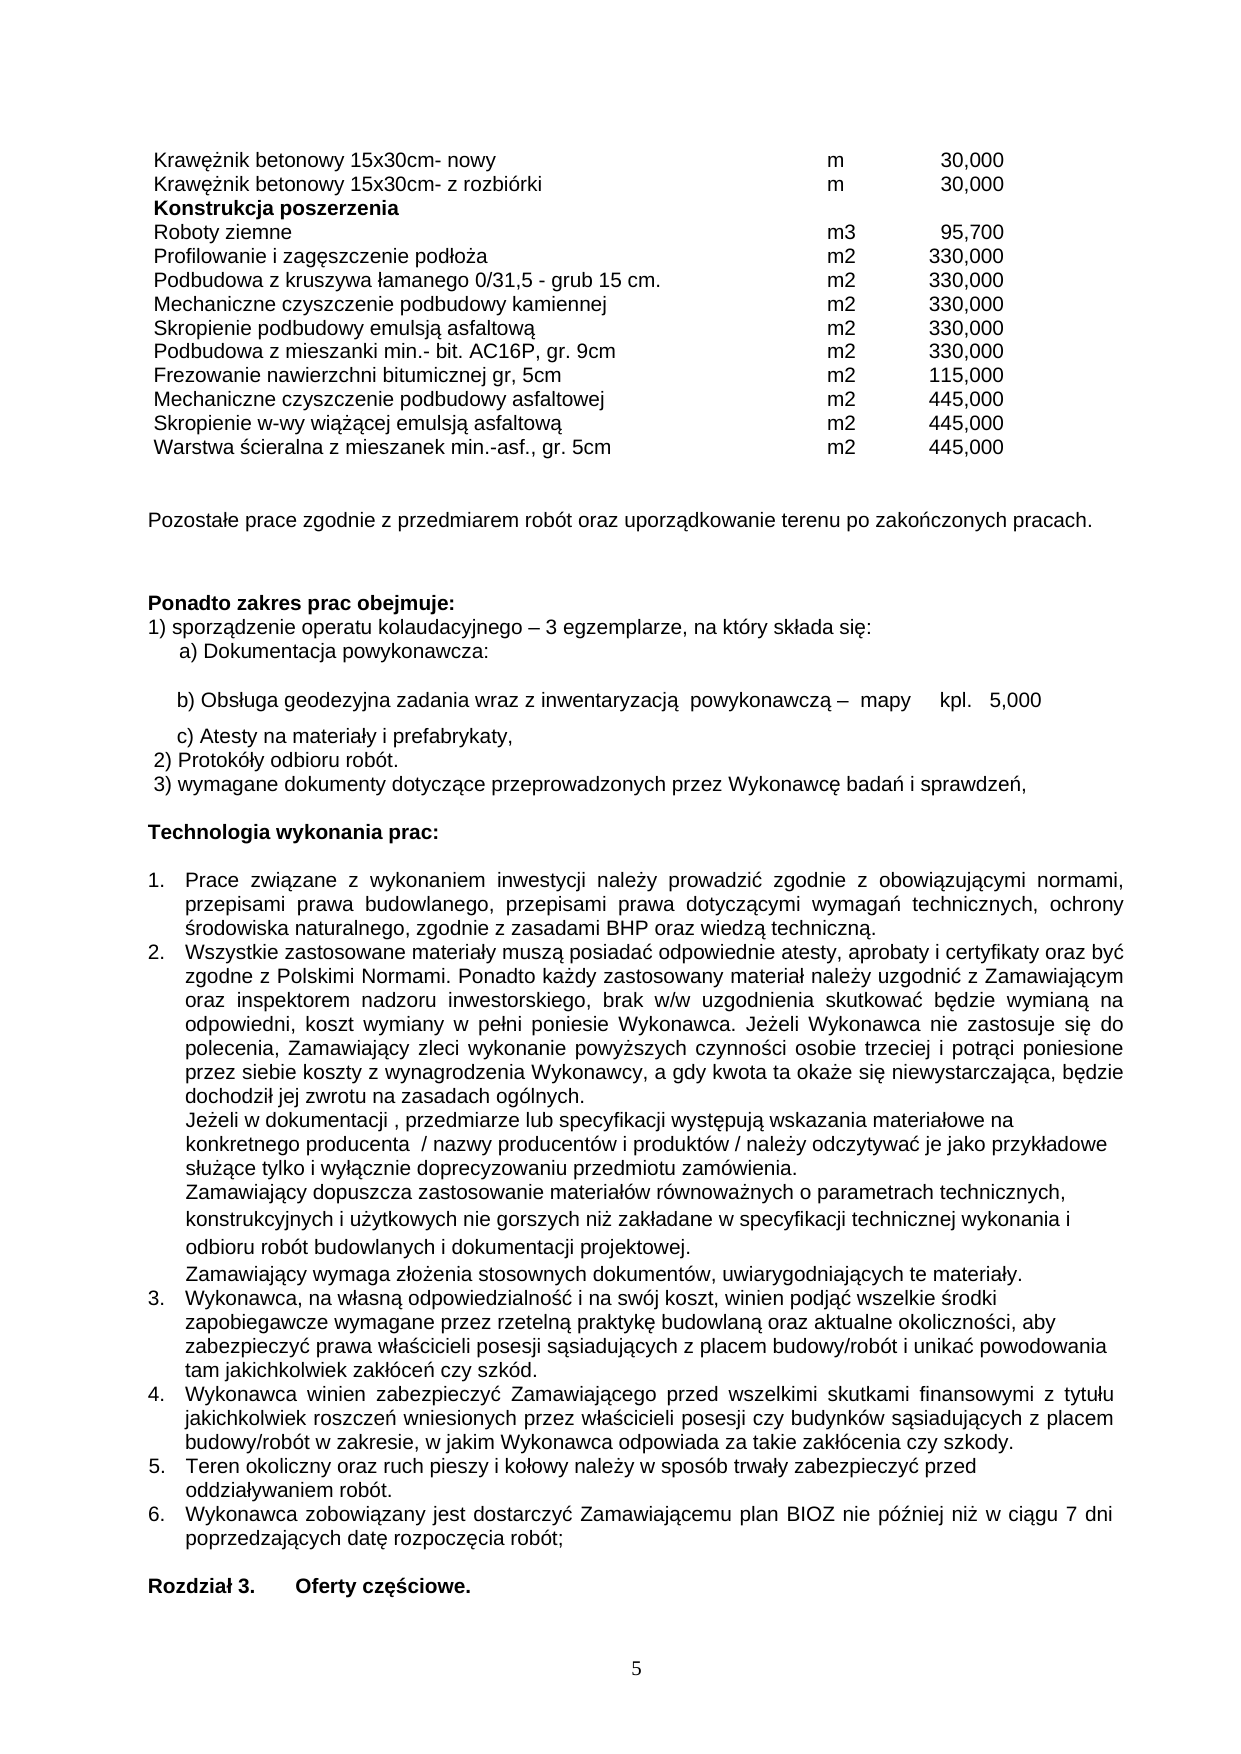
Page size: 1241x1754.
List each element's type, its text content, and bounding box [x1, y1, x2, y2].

text Technologia wykonania prac: [148, 820, 1125, 844]
list Wszystkie zastosowane materiały muszą posiadać odpowiednie atesty, aprobaty i certyfikaty oraz być zgodne z Polskimi Normami. Ponadto każdy zastosowany materiał należy uzgodnić z Zamawiającym oraz inspektorem nadzoru inwestorskiego, brak w/w uzgodnienia skutkować będzie wymianą na odpowiedni, koszt wymiany w pełni poniesie Wykonawca. Jeżeli Wykonawca nie zastosuje się do polecenia, Zamawiający zleci wykonanie powyższych czynności osobie trzeciej i potrąci poniesione przez siebie koszty z wynagrodzenia Wykonawcy, a gdy kwota ta okaże się niewystarczająca, będzie dochodził jej zwrotu na zasadach ogólnych. [148, 940, 1125, 1108]
text Skropienie w-wy wiążącej emulsją asfaltową m2 445,000 [153, 411, 1125, 435]
list Teren okoliczny oraz ruch pieszy i kołowy należy w sposób trwały zabezpieczyć przed oddziaływaniem robót. [148, 1454, 1115, 1502]
text Pozostałe prace zgodnie z przedmiarem robót oraz uporządkowanie terenu po zakończonych pracach. [148, 508, 1125, 532]
text Warstwa ścieralna z mieszanek min.-asf., gr. 5cm m2 445,000 [153, 435, 1125, 459]
list Wykonawca, na własną odpowiedzialność i na swój koszt, winien podjąć wszelkie środki zapobiegawcze wymagane przez rzetelną praktykę budowlaną oraz aktualne okoliczności, aby zabezpieczyć prawa właścicieli posesji sąsiadujących z placem budowy/robót i unikać powodowania tam jakichkolwiek zakłóceń czy szkód. [148, 1286, 1115, 1382]
text c) Atesty na materiały i prefabrykaty, [148, 724, 1125, 748]
list Wykonawca zobowiązany jest dostarczyć Zamawiającemu plan BIOZ nie później niż w ciągu 7 dni poprzedzających datę rozpoczęcia robót; [148, 1502, 1115, 1549]
list Wykonawca winien zabezpieczyć Zamawiającego przed wszelkimi skutkami finansowymi z tytułu jakichkolwiek roszczeń wniesionych przez właścicieli posesji czy budynków sąsiadujących z placem budowy/robót w zakresie, w jakim Wykonawca odpowiada za takie zakłócenia czy szkody. [148, 1382, 1115, 1454]
text Krawężnik betonowy 15x30cm- nowy m 30,000 [153, 148, 1125, 172]
text Krawężnik betonowy 15x30cm- z rozbiórki m 30,000 [153, 172, 1125, 196]
text 2) Protokóły odbioru robót. [148, 748, 1125, 772]
text Roboty ziemne m3 95,700 [153, 219, 1125, 243]
text Profilowanie i zagęszczenie podłoża m2 330,000 [153, 243, 1125, 267]
text Konstrukcja poszerzenia [148, 196, 1125, 219]
text b) Obsługa geodezyjna zadania wraz z inwentaryzacją powykonawczą – mapy kpl. 5,000 [148, 688, 1125, 712]
list Prace związane z wykonaniem inwestycji należy prowadzić zgodnie z obowiązującymi normami, przepisami prawa budowlanego, przepisami prawa dotyczącymi wymagań technicznych, ochrony środowiska naturalnego, zgodnie z zasadami BHP oraz wiedzą techniczną. [148, 868, 1125, 940]
text Zamawiający dopuszcza zastosowanie materiałów równoważnych o parametrach technicznych, konstrukcyjnych i użytkowych nie gorszych niż zakładane w specyfikacji technicznej wykonania i odbioru robót budowlanych i dokumentacji projektowej. [185, 1179, 1125, 1258]
text Podbudowa z kruszywa łamanego 0/31,5 - grub 15 cm. m2 330,000 [153, 267, 1125, 291]
text Mechaniczne czyszczenie podbudowy asfaltowej m2 445,000 [153, 387, 1125, 411]
text Skropienie podbudowy emulsją asfaltową m2 330,000 [153, 315, 1125, 339]
text 3) wymagane dokumenty dotyczące przeprowadzonych przez Wykonawcę badań i sprawdzeń, [148, 772, 1125, 796]
text a) Dokumentacja powykonawcza: [162, 639, 1125, 663]
text Podbudowa z mieszanki min.- bit. AC16P, gr. 9cm m2 330,000 [153, 339, 1125, 363]
text Ponadto zakres prac obejmuje: [148, 591, 1125, 615]
text Jeżeli w dokumentacji , przedmiarze lub specyfikacji występują wskazania materiałowe na konkretnego producenta / nazwy producentów i produktów / należy odczytywać je jako przykładowe służące tylko i wyłącznie doprecyzowaniu przedmiotu zamówienia. [185, 1108, 1125, 1179]
text Zamawiający wymaga złożenia stosownych dokumentów, uwiarygodniających te materiały. [148, 1262, 1125, 1286]
text Frezowanie nawierzchni bitumicznej gr, 5cm m2 115,000 [153, 363, 1125, 387]
text Rozdział 3. Oferty częściowe. [148, 1573, 1125, 1597]
text Mechaniczne czyszczenie podbudowy kamiennej m2 330,000 [153, 291, 1125, 315]
text 1) sporządzenie operatu kolaudacyjnego – 3 egzemplarze, na który składa się: [148, 615, 1125, 639]
